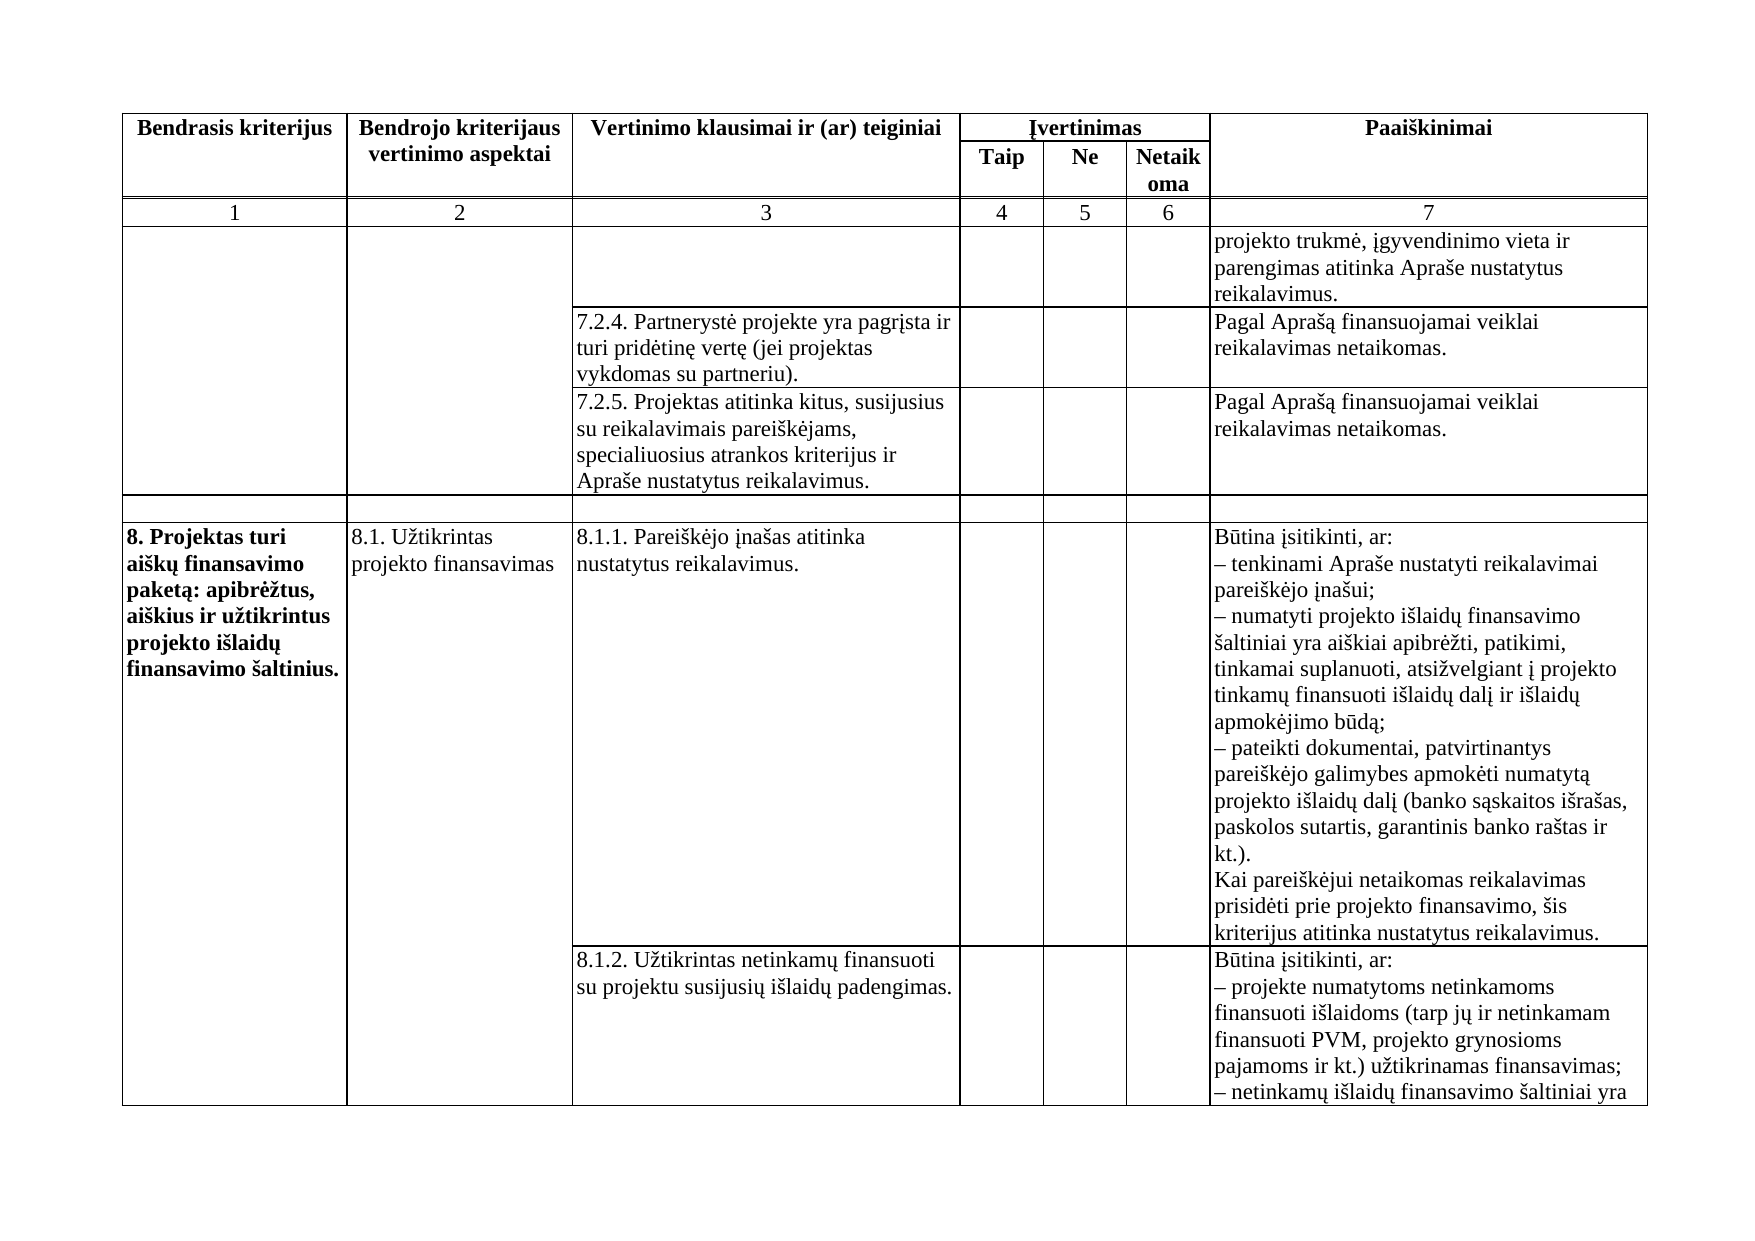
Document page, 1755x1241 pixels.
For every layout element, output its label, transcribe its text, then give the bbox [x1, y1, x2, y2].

table_cell Pagal Aprašą finansuojamai veiklai reikalavimas netaikomas. [1211, 308, 1647, 387]
table_cell [961, 227, 1043, 306]
table_cell 4 [961, 199, 1043, 226]
table_cell 6 [1127, 199, 1209, 226]
table_cell 8.1.2. Užtikrintas netinkamų finansuoti su projektu susijusių išlaidų padengimas. [573, 947, 959, 1105]
table_cell 2 [348, 199, 572, 226]
table_cell 8. Projektas turi aiškų finansavimo paketą: apibrėžtus, aiškius ir užtikrintus projekto išlaidų finansavimo šaltinius. [123, 523, 346, 1105]
table_cell 5 [1044, 199, 1126, 226]
table_cell 8.1. Užtikrintas projekto finansavimas [348, 523, 572, 1105]
table_cell [1211, 496, 1647, 522]
table_cell [348, 496, 572, 522]
table_header Bendrasis kriterijus [123, 114, 346, 196]
table_cell Netaikoma [1127, 142, 1209, 196]
table_cell 7.2.4. Partnerystė projekte yra pagrįsta ir turi pridėtinę vertę (jei projektas vykdomas su partneriu). [573, 308, 959, 387]
table_cell [1044, 947, 1126, 1105]
table_cell 3 [573, 199, 959, 226]
table_cell 7.2.5. Projektas atitinka kitus, susijusius su reikalavimais pareiškėjams, specialiuosius atrankos kriterijus ir Apraše nustatytus reikalavimus. [573, 388, 959, 494]
table_cell [1044, 308, 1126, 387]
table_cell [1127, 227, 1209, 306]
table_cell [1127, 308, 1209, 387]
table_cell [961, 388, 1043, 494]
table_header Paaiškinimai [1211, 114, 1647, 196]
table_cell Taip [961, 142, 1043, 196]
table_header Vertinimo klausimai ir (ar) teiginiai [573, 114, 959, 196]
table_cell 8.1.1. Pareiškėjo įnašas atitinka nustatytus reikalavimus. [573, 523, 959, 945]
table_cell [123, 227, 346, 494]
table_cell [961, 523, 1043, 945]
table_cell [1044, 523, 1126, 945]
table_cell [1044, 227, 1126, 306]
table_cell 1 [123, 199, 346, 226]
table_cell [1044, 388, 1126, 494]
table_header Įvertinimas [961, 114, 1209, 140]
table_header Bendrojo kriterijaus vertinimo aspektai [348, 114, 572, 196]
table_cell [1127, 523, 1209, 945]
table_cell [1127, 947, 1209, 1105]
table_cell Būtina įsitikinti, ar: – tenkinami Apraše nustatyti reikalavimai pareiškėjo įnašui; – numatyti projekto išlaidų finansavimo šaltiniai yra aiškiai apibrėžti, patikimi, tinkamai suplanuoti, atsižvelgiant į projekto tinkamų finansuoti išlaidų dalį ir išlaidų apmokėjimo būdą; – pateikti dokumentai, patvirtinantys pareiškėjo galimybes apmokėti numatytą projekto išlaidų dalį (banko sąskaitos išrašas, paskolos sutartis, garantinis banko raštas ir kt.). Kai pareiškėjui netaikomas reikalavimas prisidėti prie projekto finansavimo, šis kriterijus atitinka nustatytus reikalavimus. [1211, 523, 1647, 945]
table_cell Pagal Aprašą finansuojamai veiklai reikalavimas netaikomas. [1211, 388, 1647, 494]
table_cell [1044, 496, 1126, 522]
table_cell [348, 227, 572, 494]
table_cell [1127, 388, 1209, 494]
table_cell [573, 227, 959, 306]
table_cell [123, 496, 346, 522]
table_cell projekto trukmė, įgyvendinimo vieta ir parengimas atitinka Apraše nustatytus reikalavimus. [1211, 227, 1647, 306]
table_cell [573, 496, 959, 522]
table_cell [1127, 496, 1209, 522]
table_cell [961, 308, 1043, 387]
table_cell [961, 496, 1043, 522]
table_cell Būtina įsitikinti, ar: – projekte numatytoms netinkamoms finansuoti išlaidoms (tarp jų ir netinkamam finansuoti PVM, projekto grynosioms pajamoms ir kt.) užtikrinamas finansavimas; – netinkamų išlaidų finansavimo šaltiniai yra [1211, 947, 1647, 1105]
table_cell 7 [1211, 199, 1647, 226]
table_cell Ne [1044, 142, 1126, 196]
table_cell [961, 947, 1043, 1105]
